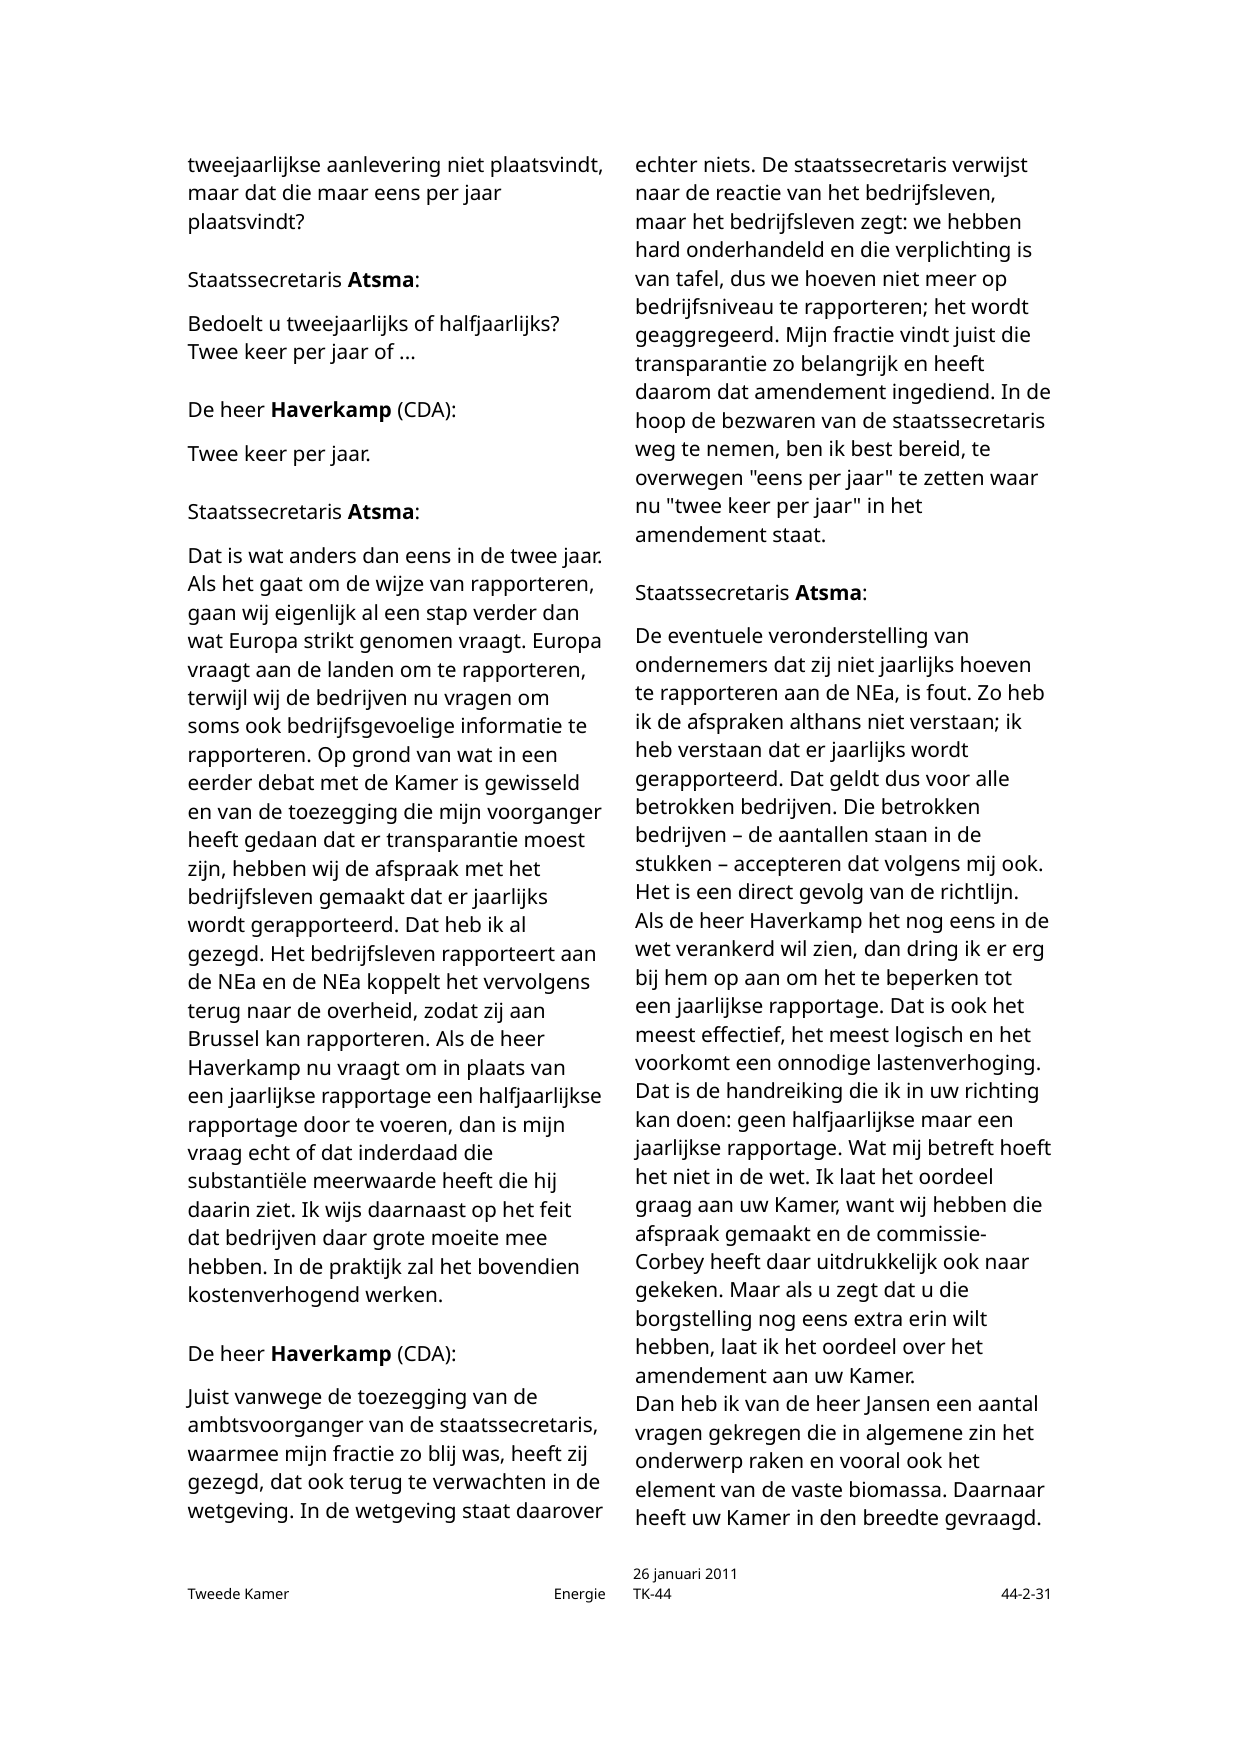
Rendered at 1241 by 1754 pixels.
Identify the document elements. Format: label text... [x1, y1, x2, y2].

text De heer Haverkamp (CDA): [187, 396, 605, 424]
text De eventuele veronderstelling van ondernemers dat zij niet jaarlijks hoeven te rapporteren aan de NEa, is fout. Zo heb ik de afspraken althans niet verstaan; ik heb verstaan dat er jaarlijks wordt gerapporteerd. Dat geldt dus voor alle betrokken bedrijven. Die betrokken bedrijven – de aantallen staan in de stukken – accepteren dat volgens mij ook. Het is een direct gevolg van de richtlijn. Als de heer Haverkamp het nog eens in de wet verankerd wil zien, dan dring ik er erg bij hem op aan om het te beperken tot een jaarlijkse rapportage. Dat is ook het meest effectief, het meest logisch en het voorkomt een onnodige lastenverhoging. Dat is de handreiking die ik in uw richting kan doen: geen halfjaarlijkse maar een jaarlijkse rapportage. Wat mij betreft hoeft het niet in de wet. Ik laat het oordeel graag aan uw Kamer, want wij hebben die afspraak gemaakt en de commissie-Corbey heeft daar uitdrukkelijk ook naar gekeken. Maar als u zegt dat u die borgstelling nog eens extra erin wilt hebben, laat ik het oordeel over het amendement aan uw Kamer. [635, 622, 1053, 1389]
text Staatssecretaris Atsma: [187, 265, 605, 294]
text De heer Haverkamp (CDA): [187, 1339, 605, 1367]
text Dat is wat anders dan eens in de twee jaar. Als het gaat om de wijze van rapporteren, gaan wij eigenlijk al een stap verder dan wat Europa strikt genomen vraagt. Europa vraagt aan de landen om te rapporteren, terwijl wij de bedrijven nu vragen om soms ook bedrijfsgevoelige informatie te rapporteren. Op grond van wat in een eerder debat met de Kamer is gewisseld en van de toezegging die mijn voorganger heeft gedaan dat er transparantie moest zijn, hebben wij de afspraak met het bedrijfsleven gemaakt dat er jaarlijks wordt gerapporteerd. Dat heb ik al gezegd. Het bedrijfsleven rapporteert aan de NEa en de NEa koppelt het vervolgens terug naar de overheid, zodat zij aan Brussel kan rapporteren. Als de heer Haverkamp nu vraagt om in plaats van een jaarlijkse rapportage een halfjaarlijkse rapportage door te voeren, dan is mijn vraag echt of dat inderdaad die substantiële meerwaarde heeft die hij daarin ziet. Ik wijs daarnaast op het feit dat bedrijven daar grote moeite mee hebben. In de praktijk zal het bovendien kostenverhogend werken. [187, 541, 605, 1309]
text Twee keer per jaar. [187, 439, 605, 467]
text Staatssecretaris Atsma: [187, 497, 605, 526]
text Staatssecretaris Atsma: [635, 578, 1053, 607]
text Bedoelt u tweejaarlijks of halfjaarlijks? Twee keer per jaar of ... [187, 309, 605, 366]
text echter niets. De staatssecretaris verwijst naar de reactie van het bedrijfsleven, maar het bedrijfsleven zegt: we hebben hard onderhandeld en die verplichting is van tafel, dus we hoeven niet meer op bedrijfsniveau te rapporteren; het wordt geaggregeerd. Mijn fractie vindt juist die transparantie zo belangrijk en heeft daarom dat amendement ingediend. In de hoop de bezwaren van de staatssecretaris weg te nemen, ben ik best bereid, te overwegen "eens per jaar" te zetten waar nu "twee keer per jaar" in het amendement staat. [635, 150, 1053, 548]
text Juist vanwege de toezegging van de ambtsvoorganger van de staatssecretaris, waarmee mijn fractie zo blij was, heeft zij gezegd, dat ook terug te verwachten in de wetgeving. In de wetgeving staat daarover [187, 1382, 605, 1524]
text Dan heb ik van de heer Jansen een aantal vragen gekregen die in algemene zin het onderwerp raken en vooral ook het element van de vaste biomassa. Daarnaar heeft uw Kamer in den breedte gevraagd. [635, 1389, 1053, 1532]
text tweejaarlijkse aanlevering niet plaatsvindt, maar dat die maar eens per jaar plaatsvindt? [187, 150, 605, 235]
